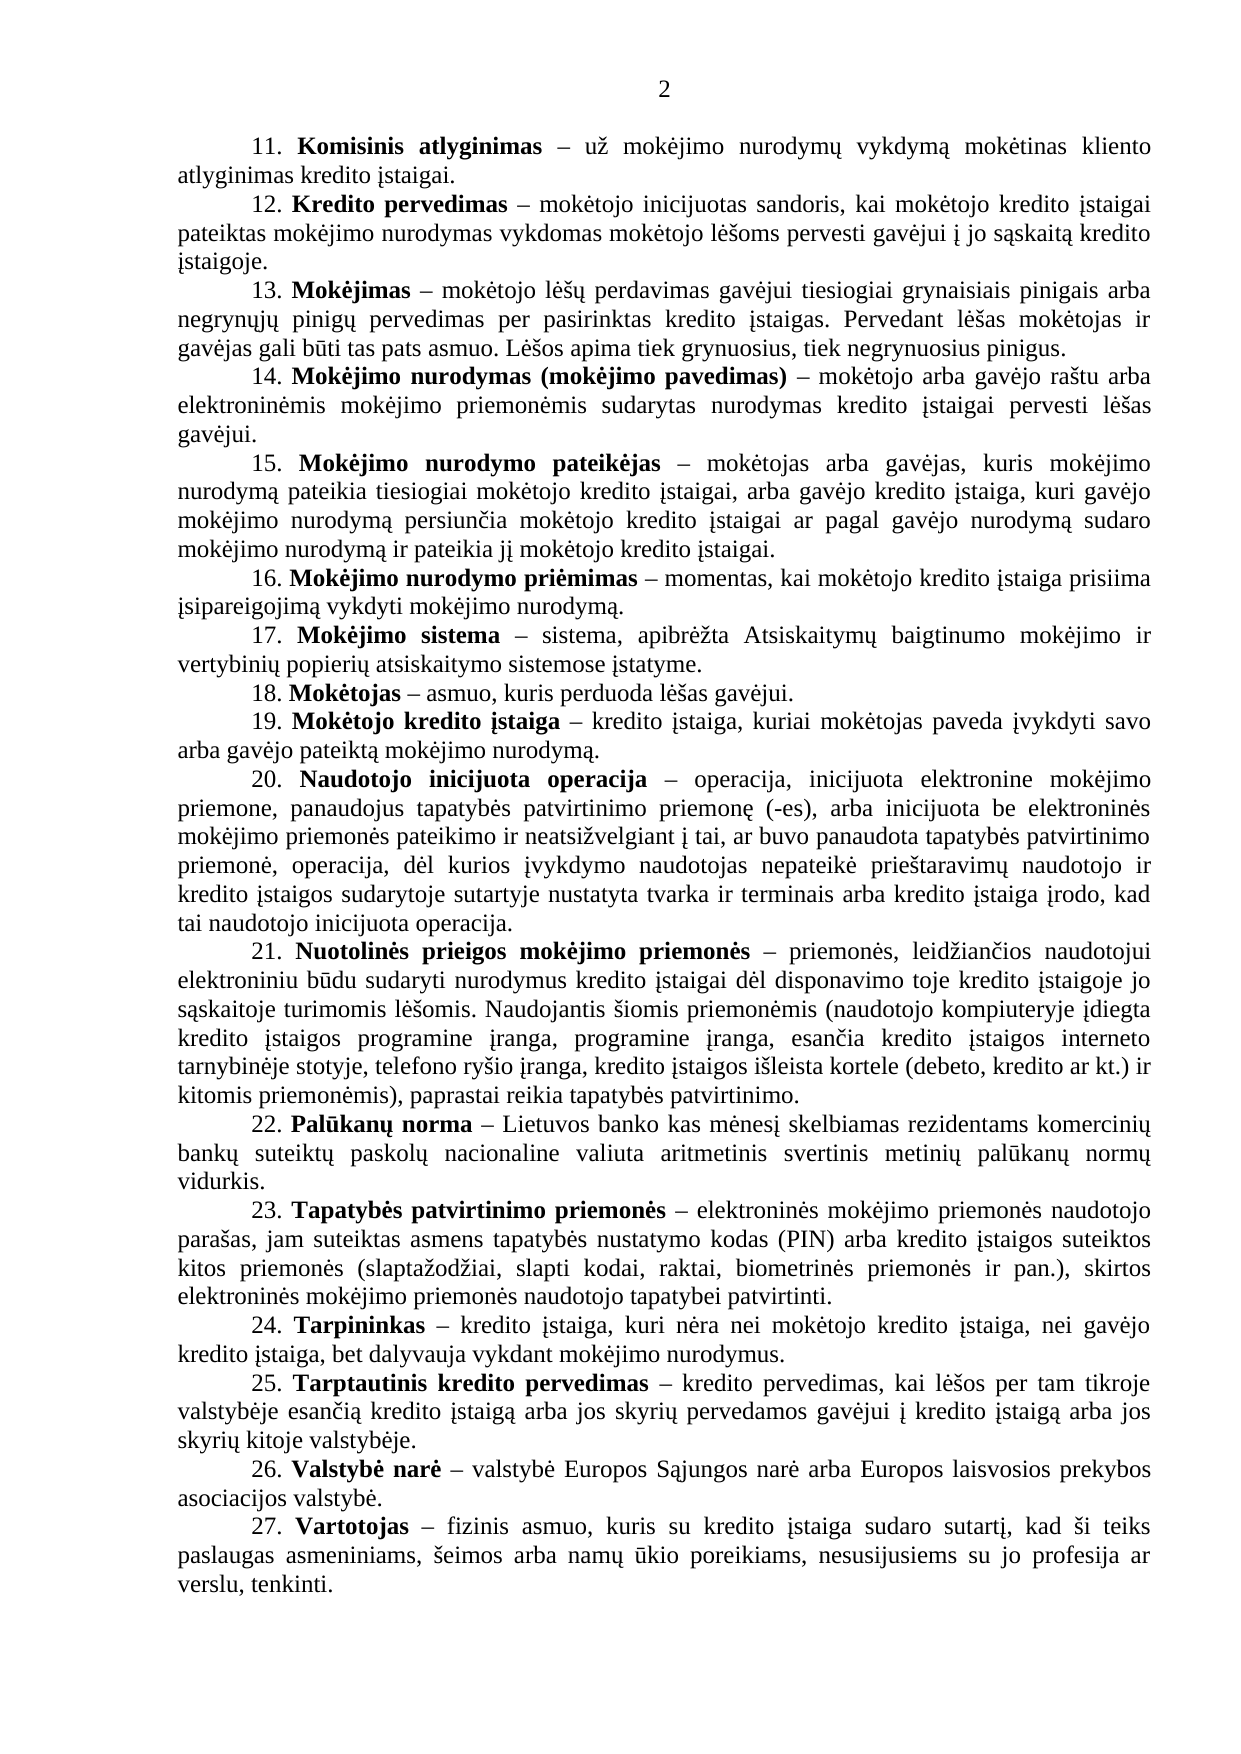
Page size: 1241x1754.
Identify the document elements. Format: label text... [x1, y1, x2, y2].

text 27. Vartotojas – fizinis asmuo, kuris su kredito įstaiga sudaro sutartį, kad ši teiks paslaugas asmeniniams, šeimos arba namų ūkio poreikiams, nesusijusiems su jo profesija ar verslu, tenkinti. [177, 1511, 1152, 1598]
text 26. Valstybė narė – valstybė Europos Sąjungos narė arba Europos laisvosios prekybos asociacijos valstybė. [177, 1454, 1152, 1511]
text 13. Mokėjimas – mokėtojo lėšų perdavimas gavėjui tiesiogiai grynaisiais pinigais arba negrynųjų pinigų pervedimas per pasirinktas kredito įstaigas. Pervedant lėšas mokėtojas ir gavėjas gali būti tas pats asmuo. Lėšos apima tiek grynuosius, tiek negrynuosius pinigus. [177, 275, 1152, 361]
text 19. Mokėtojo kredito įstaiga – kredito įstaiga, kuriai mokėtojas paveda įvykdyti savo arba gavėjo pateiktą mokėjimo nurodymą. [177, 706, 1152, 764]
text 25. Tarptautinis kredito pervedimas – kredito pervedimas, kai lėšos per tam tikroje valstybėje esančią kredito įstaigą arba jos skyrių pervedamos gavėjui į kredito įstaigą arba jos skyrių kitoje valstybėje. [177, 1368, 1152, 1454]
text 20. Naudotojo inicijuota operacija – operacija, inicijuota elektronine mokėjimo priemone, panaudojus tapatybės patvirtinimo priemonę (-es), arba inicijuota be elektroninės mokėjimo priemonės pateikimo ir neatsižvelgiant į tai, ar buvo panaudota tapatybės patvirtinimo priemonė, operacija, dėl kurios įvykdymo naudotojas nepateikė prieštaravimų naudotojo ir kredito įstaigos sudarytoje sutartyje nustatyta tvarka ir terminais arba kredito įstaiga įrodo, kad tai naudotojo inicijuota operacija. [177, 764, 1152, 936]
text 23. Tapatybės patvirtinimo priemonės – elektroninės mokėjimo priemonės naudotojo parašas, jam suteiktas asmens tapatybės nustatymo kodas (PIN) arba kredito įstaigos suteiktos kitos priemonės (slaptažodžiai, slapti kodai, raktai, biometrinės priemonės ir pan.), skirtos elektroninės mokėjimo priemonės naudotojo tapatybei patvirtinti. [177, 1195, 1152, 1310]
text 16. Mokėjimo nurodymo priėmimas – momentas, kai mokėtojo kredito įstaiga prisiima įsipareigojimą vykdyti mokėjimo nurodymą. [177, 563, 1152, 620]
text 11. Komisinis atlyginimas – už mokėjimo nurodymų vykdymą mokėtinas kliento atlyginimas kredito įstaigai. [177, 131, 1152, 189]
text 22. Palūkanų norma – Lietuvos banko kas mėnesį skelbiamas rezidentams komercinių bankų suteiktų paskolų nacionaline valiuta aritmetinis svertinis metinių palūkanų normų vidurkis. [177, 1109, 1152, 1195]
text 17. Mokėjimo sistema – sistema, apibrėžta Atsiskaitymų baigtinumo mokėjimo ir vertybinių popierių atsiskaitymo sistemose įstatyme. [177, 620, 1152, 678]
text 24. Tarpininkas – kredito įstaiga, kuri nėra nei mokėtojo kredito įstaiga, nei gavėjo kredito įstaiga, bet dalyvauja vykdant mokėjimo nurodymus. [177, 1310, 1152, 1368]
text 21. Nuotolinės prieigos mokėjimo priemonės – priemonės, leidžiančios naudotojui elektroniniu būdu sudaryti nurodymus kredito įstaigai dėl disponavimo toje kredito įstaigoje jo sąskaitoje turimomis lėšomis. Naudojantis šiomis priemonėmis (naudotojo kompiuteryje įdiegta kredito įstaigos programine įranga, programine įranga, esančia kredito įstaigos interneto tarnybinėje stotyje, telefono ryšio įranga, kredito įstaigos išleista kortele (debeto, kredito ar kt.) ir kitomis priemonėmis), paprastai reikia tapatybės patvirtinimo. [177, 936, 1152, 1109]
text 18. Mokėtojas – asmuo, kuris perduoda lėšas gavėjui. [177, 678, 1152, 706]
text 14. Mokėjimo nurodymas (mokėjimo pavedimas) – mokėtojo arba gavėjo raštu arba elektroninėmis mokėjimo priemonėmis sudarytas nurodymas kredito įstaigai pervesti lėšas gavėjui. [177, 361, 1152, 448]
text 15. Mokėjimo nurodymo pateikėjas – mokėtojas arba gavėjas, kuris mokėjimo nurodymą pateikia tiesiogiai mokėtojo kredito įstaigai, arba gavėjo kredito įstaiga, kuri gavėjo mokėjimo nurodymą persiunčia mokėtojo kredito įstaigai ar pagal gavėjo nurodymą sudaro mokėjimo nurodymą ir pateikia jį mokėtojo kredito įstaigai. [177, 448, 1152, 563]
text 12. Kredito pervedimas – mokėtojo inicijuotas sandoris, kai mokėtojo kredito įstaigai pateiktas mokėjimo nurodymas vykdomas mokėtojo lėšoms pervesti gavėjui į jo sąskaitą kredito įstaigoje. [177, 189, 1152, 275]
